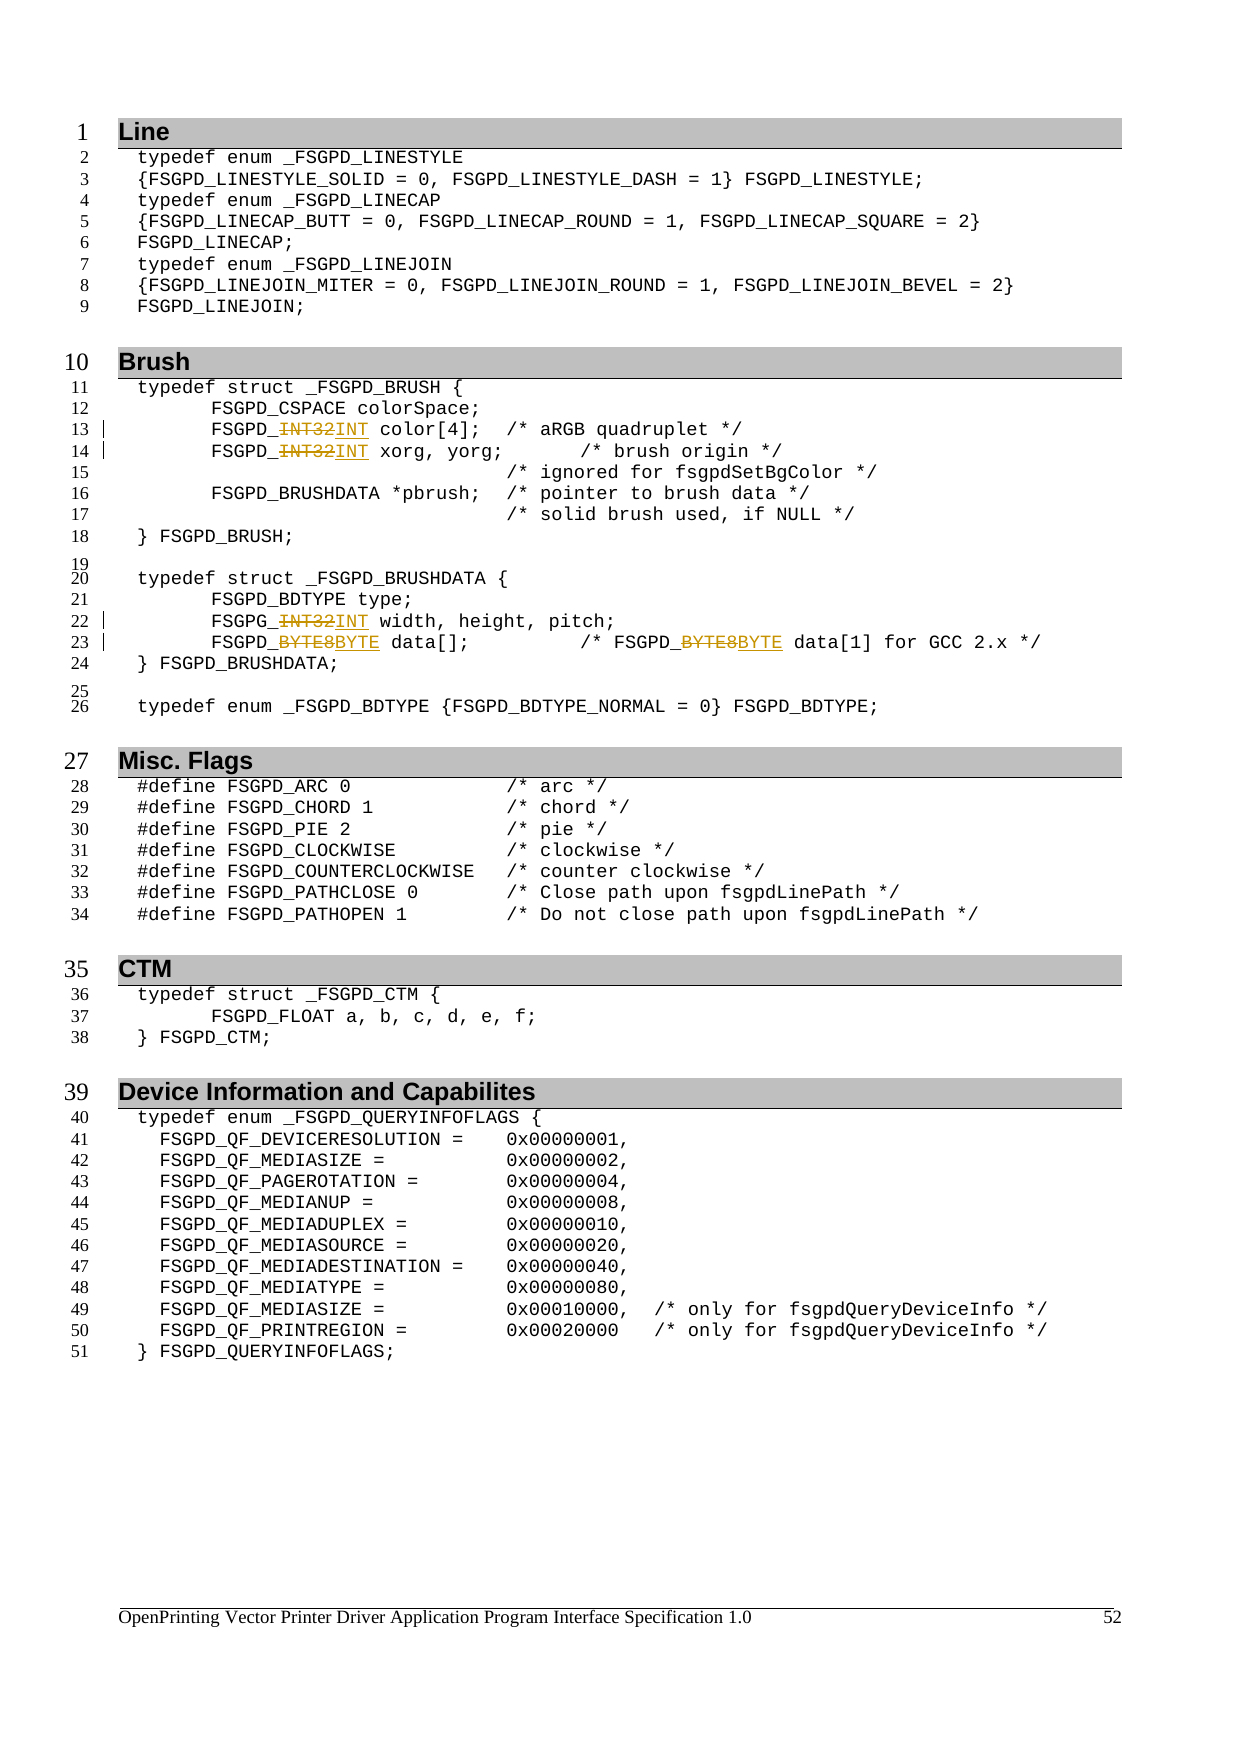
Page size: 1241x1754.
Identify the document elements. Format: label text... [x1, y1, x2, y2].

text typedef enum _FSGPD_LINESTYLE {FSGPD_LINESTYLE_SOLID = 0, FSGPD_LINESTYLE_DASH = 1} FSGPD_LINESTYLE; [137, 149, 1103, 191]
text #define FSGPD_PIE 2 /* pie */ [137, 819, 1103, 841]
text #define FSGPD_ARC 0 /* arc */ [137, 778, 1103, 798]
text typedef enum _FSGPD_LINECAP {FSGPD_LINECAP_BUTT = 0, FSGPD_LINECAP_ROUND = 1, FSGPD_LINECAP_SQUARE = 2} FSGPD_LINECAP; [137, 191, 1103, 254]
text typedef struct _FSGPD_BRUSH { FSGPD_CSPACE colorSpace; FSGPD_INT color[4]; /* aRGB quadruplet */ FSGPD_INT xorg, yorg; /* brush origin */ /* ignored for fsgpdSetBgColor */ FSGPD_BRUSHDATA *pbrush; /* pointer to brush data */ /* solid brush used, if NULL */ } FSGPD_BRUSH; [137, 379, 1103, 548]
subtitle Misc. Flags [118, 747, 1122, 777]
text typedef enum _FSGPD_BDTYPE {FSGPD_BDTYPE_NORMAL = 0} FSGPD_BDTYPE; [137, 696, 1103, 718]
subtitle Device Information and Capabilites [118, 1078, 1122, 1108]
text typedef enum _FSGPD_LINEJOIN {FSGPD_LINEJOIN_MITER = 0, FSGPD_LINEJOIN_ROUND = 1, FSGPD_LINEJOIN_BEVEL = 2} FSGPD_LINEJOIN; [137, 254, 1103, 318]
subtitle Brush [118, 347, 1122, 378]
text #define FSGPD_CLOCKWISE /* clockwise */ [137, 841, 1103, 862]
text } FSGPD_BRUSHDATA; [137, 654, 1103, 675]
text #define FSGPD_PATHOPEN 1 /* Do not close path upon fsgpdLinePath */ [137, 904, 1103, 926]
text typedef enum _FSGPD_QUERYINFOFLAGS { FSGPD_QF_DEVICERESOLUTION = 0x00000001, FSGPD_QF_MEDIASIZE = 0x00000002, FSGPD_QF_PAGEROTATION = 0x00000004, FSGPD_QF_MEDIANUP = 0x00000008, FSGPD_QF_MEDIADUPLEX = 0x00000010, FSGPD_QF_MEDIASOURCE = 0x00000020, FSGPD_QF_MEDIADESTINATION = 0x00000040, FSGPD_QF_MEDIATYPE = 0x00000080, FSGPD_QF_MEDIASIZE = 0x00010000, /* only for fsgpdQueryDeviceInfo */ FSGPD_QF_PRINTREGION = 0x00020000 /* only for fsgpdQueryDeviceInfo */ } FSGPD_QUERYINFOFLAGS; [137, 1109, 1103, 1363]
text #define FSGPD_COUNTERCLOCKWISE /* counter clockwise */ [137, 862, 1103, 883]
text typedef struct _FSGPD_CTM { FSGPD_FLOAT a, b, c, d, e, f; } FSGPD_CTM; [137, 986, 1103, 1049]
text #define FSGPD_CHORD 1 /* chord */ [137, 798, 1103, 819]
text typedef struct _FSGPD_BRUSHDATA { FSGPD_BDTYPE type; FSGPG_INT width, height, pitch; FSGPD_BYTE data[]; /* FSGPD_BYTE data[1] for GCC 2.x */ [137, 569, 1103, 654]
subtitle CTM [118, 955, 1122, 985]
subtitle Line [118, 118, 1122, 148]
text #define FSGPD_PATHCLOSE 0 /* Close path upon fsgpdLinePath */ [137, 883, 1103, 904]
